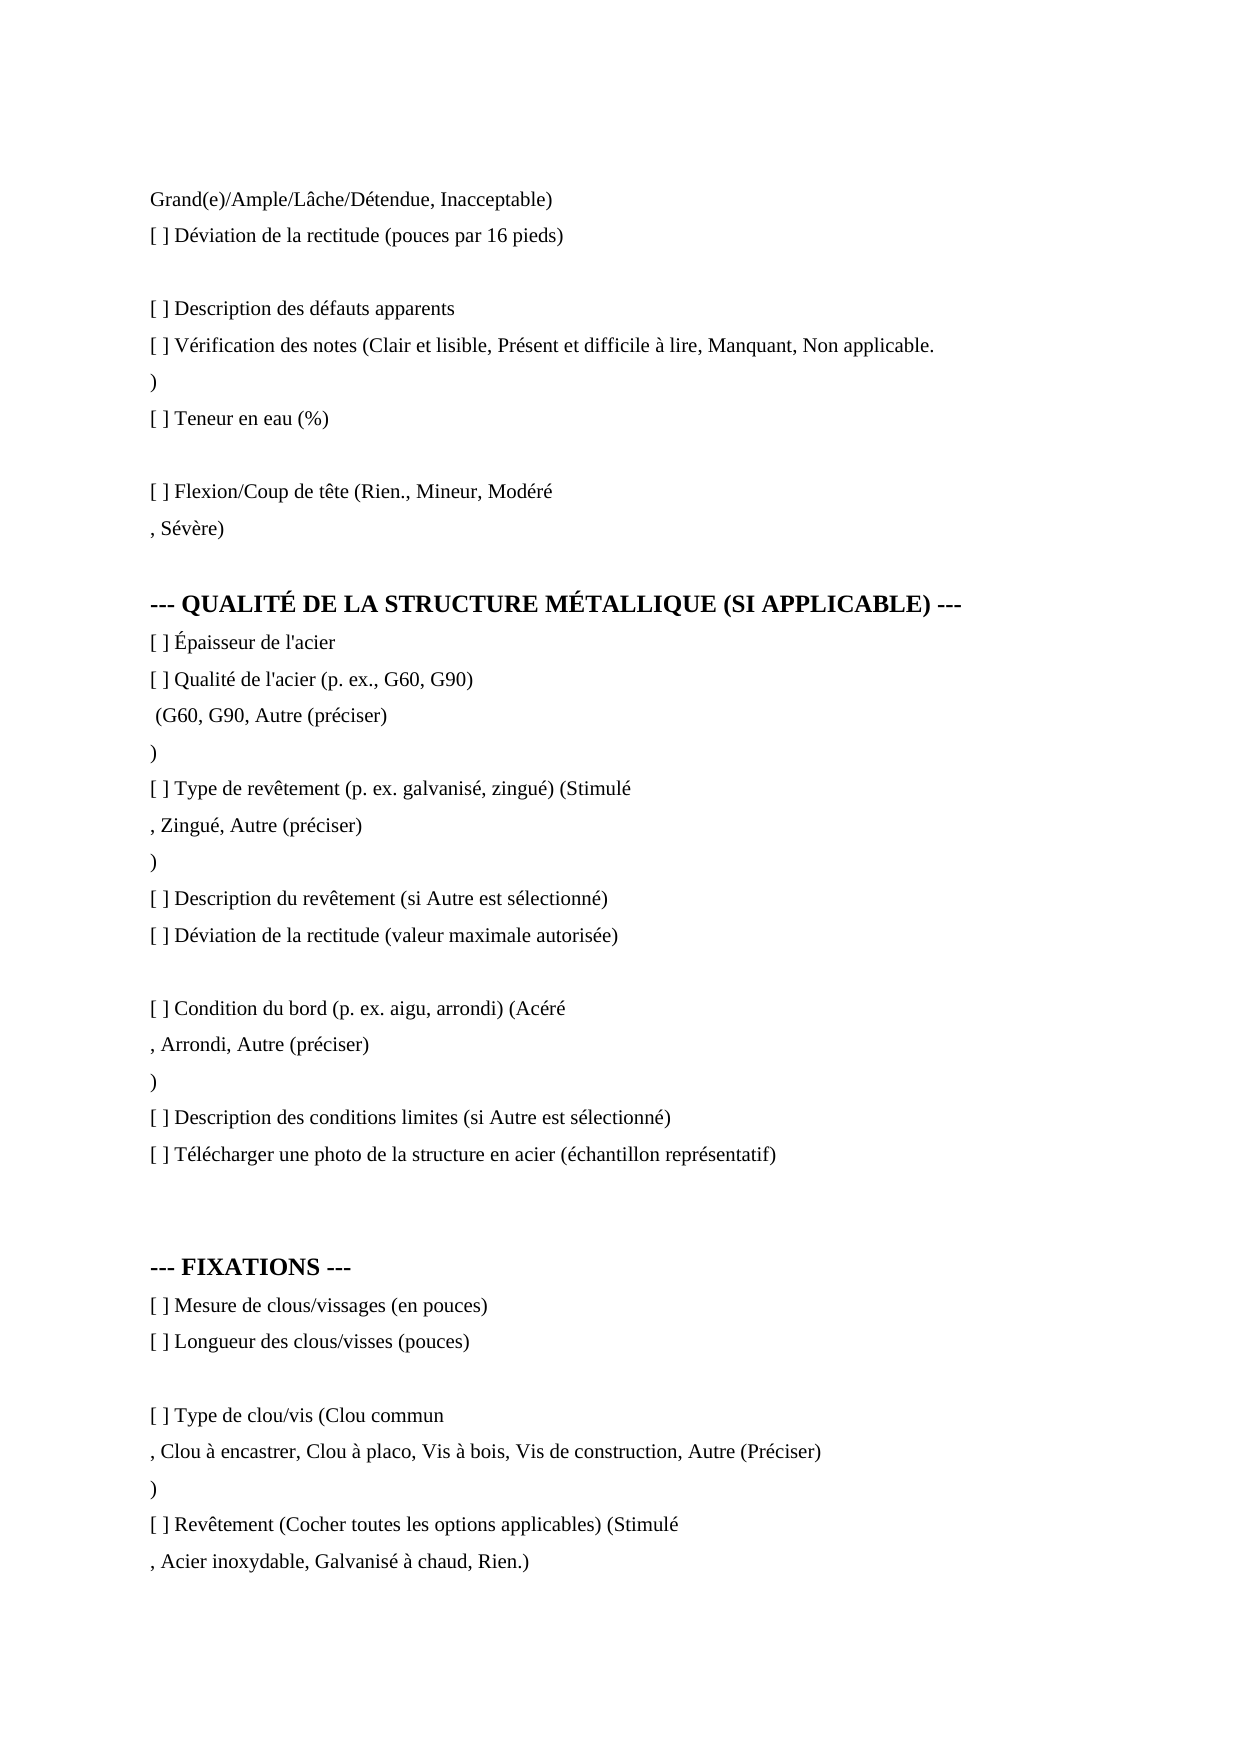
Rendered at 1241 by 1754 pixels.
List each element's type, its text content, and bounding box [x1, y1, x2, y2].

text ) [150, 1069, 1090, 1093]
text ) [150, 740, 1090, 764]
text [ ] Description du revêtement (si Autre est sélectionné) [150, 886, 1090, 910]
text [ ] Type de clou/vis (Clou commun [150, 1402, 1090, 1427]
text [ ] Type de revêtement (p. ex. galvanisé, zingué) (Stimulé [150, 776, 1090, 800]
text ) [150, 369, 1090, 393]
text [ ] Qualité de l'acier (p. ex., G60, G90) [150, 667, 1090, 691]
text , Arrondi, Autre (préciser) [150, 1032, 1090, 1056]
text , Zingué, Autre (préciser) [150, 813, 1090, 837]
text [ ] Description des défauts apparents [150, 296, 1090, 320]
text --- QUALITÉ DE LA STRUCTURE MÉTALLIQUE (SI APPLICABLE) --- [150, 589, 1090, 617]
text (G60, G90, Autre (préciser) [150, 703, 1090, 727]
text [ ] Flexion/Coup de tête (Rien., Mineur, Modéré [150, 479, 1090, 503]
text , Sévère) [150, 516, 1090, 540]
text [ ] Vérification des notes (Clair et lisible, Présent et difficile à lire, Manquant, Non applicable. [150, 333, 1090, 357]
text [ ] Déviation de la rectitude (pouces par 16 pieds) [150, 223, 1090, 247]
text [ ] Déviation de la rectitude (valeur maximale autorisée) [150, 922, 1090, 947]
text [ ] Description des conditions limites (si Autre est sélectionné) [150, 1105, 1090, 1129]
text , Clou à encastrer, Clou à placo, Vis à bois, Vis de construction, Autre (Préciser) [150, 1439, 1090, 1463]
text [ ] Épaisseur de l'acier [150, 630, 1090, 654]
text , Acier inoxydable, Galvanisé à chaud, Rien.) [150, 1549, 1090, 1573]
text [ ] Longueur des clous/visses (pouces) [150, 1329, 1090, 1353]
text ) [150, 1476, 1090, 1500]
text [ ] Revêtement (Cocher toutes les options applicables) (Stimulé [150, 1512, 1090, 1536]
text ) [150, 849, 1090, 873]
text [ ] Condition du bord (p. ex. aigu, arrondi) (Acéré [150, 996, 1090, 1020]
text [ ] Télécharger une photo de la structure en acier (échantillon représentatif) [150, 1142, 1090, 1166]
text [ ] Teneur en eau (%) [150, 406, 1090, 430]
text [ ] Mesure de clous/vissages (en pouces) [150, 1293, 1090, 1317]
text --- FIXATIONS --- [150, 1252, 1090, 1280]
text Grand(e)/Ample/Lâche/Détendue, Inacceptable) [150, 187, 1090, 211]
